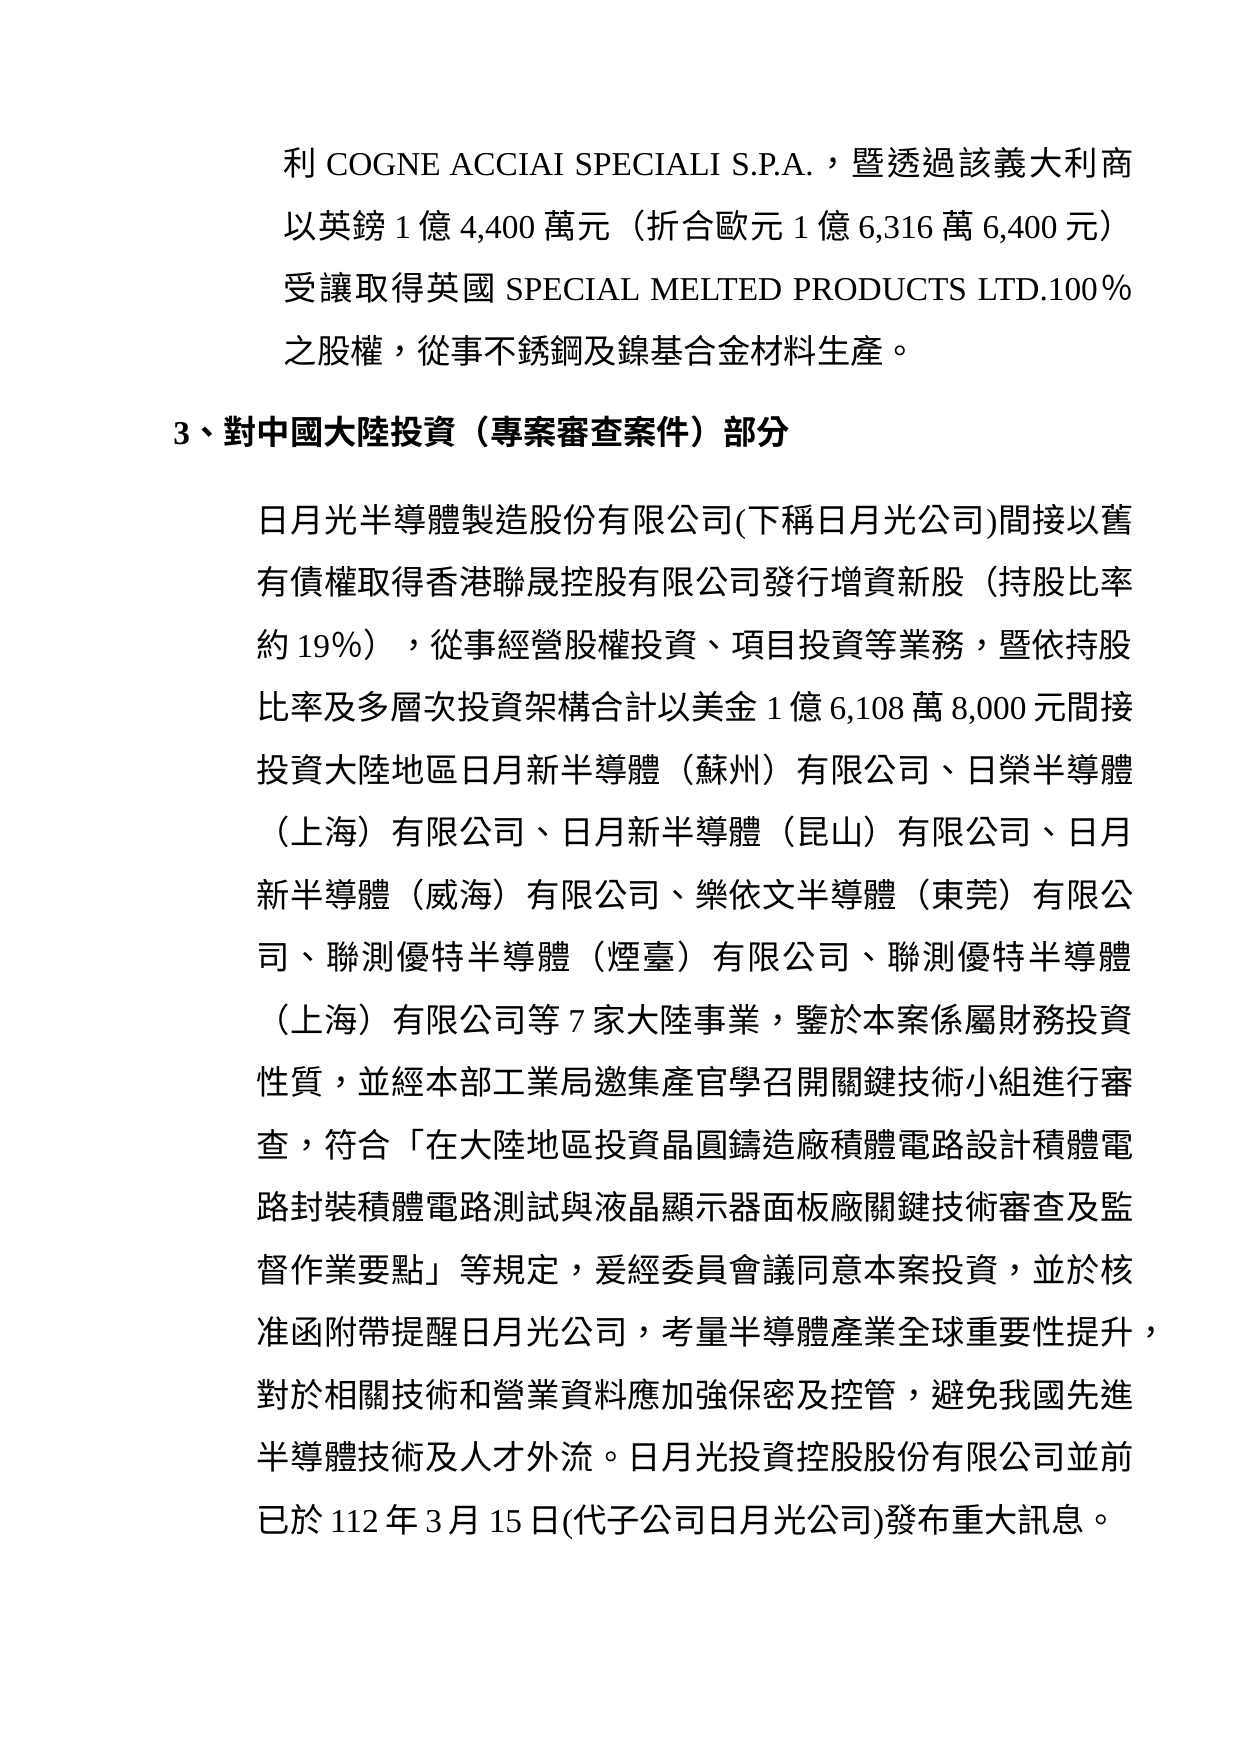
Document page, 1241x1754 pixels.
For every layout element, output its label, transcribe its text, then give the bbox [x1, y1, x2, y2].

list 對中國大陸投資（專案審查案件）部分 [173, 388, 1134, 451]
text 日月光半導體製造股份有限公司(下稱日月光公司)間接以舊有債權取得香港聯晟控股有限公司發行增資新股（持股比率約19％），從事經營股權投資、項目投資等業務，暨依持股比率及多層次投資架構合計以美金1億6,108萬8,000元間接投資大陸地區日月新半導體（蘇州）有限公司、日榮半導體（上海）有限公司、日月新半導體（昆山）有限公司、日月新半導體（威海）有限公司、樂依文半導體（東莞）有限公司、聯測優特半導體（煙臺）有限公司、聯測優特半導體（上海）有限公司等7家大陸事業，鑒於本案係屬財務投資性質，並經本部工業局邀集產官學召開關鍵技術小組進行審查，符合「在大陸地區投資晶圓鑄造廠積體電路設計積體電路封裝積體電路測試與液晶顯示器面板廠關鍵技術審查及監督作業要點」等規定，爰經委員會議同意本案投資，並於核准函附帶提醒日月光公司，考量半導體產業全球重要性提升，對於相關技術和營業資料應加強保密及控管，避免我國先進半導體技術及人才外流。日月光投資控股股份有限公司並前已於112年3月15日(代子公司日月光公司)發布重大訊息。 [256, 476, 1134, 1538]
list 利COGNE ACCIAI SPECIALI S.P.A.，暨透過該義大利商以英鎊1億4,400萬元（折合歐元1億6,316萬6,400元）受讓取得英國SPECIAL MELTED PRODUCTS LTD.100％之股權，從事不銹鋼及鎳基合金材料生產。 [183, 119, 1134, 369]
